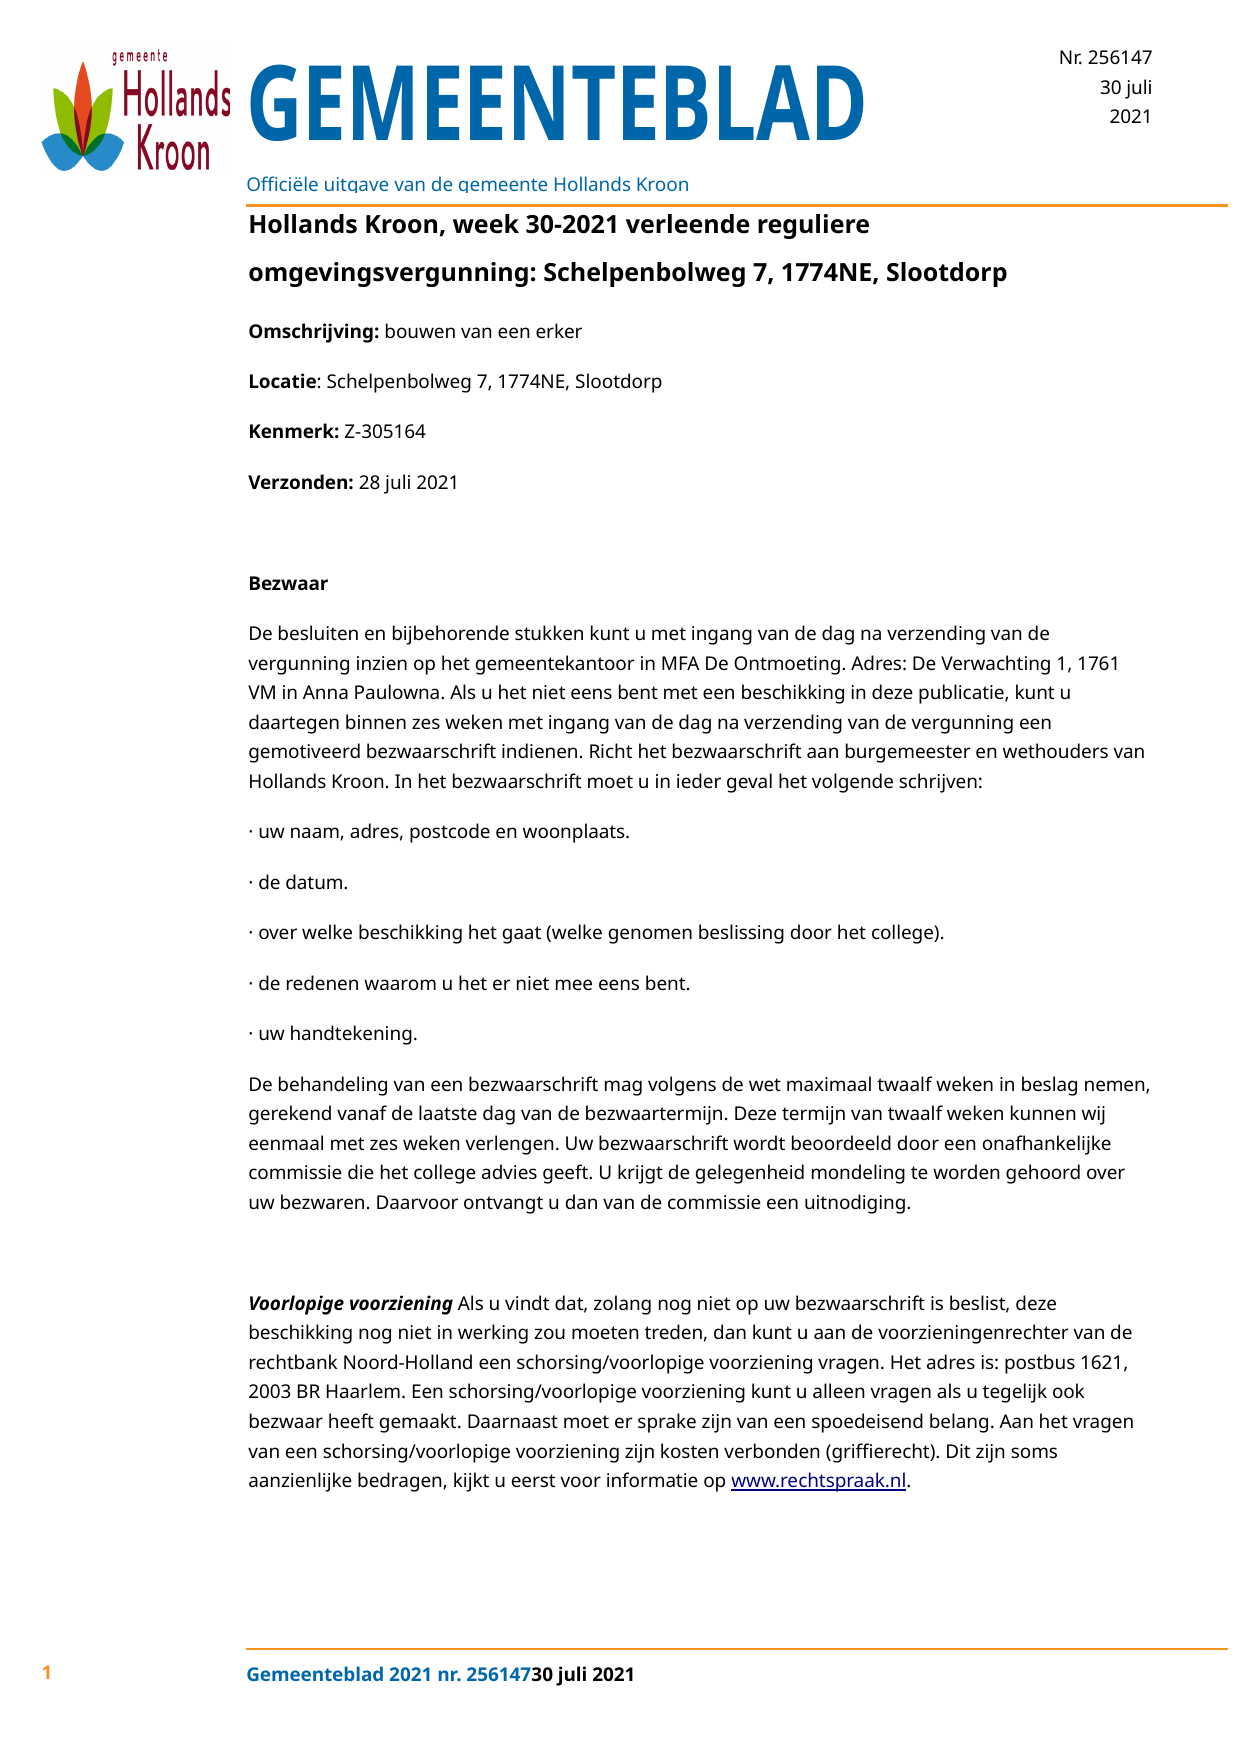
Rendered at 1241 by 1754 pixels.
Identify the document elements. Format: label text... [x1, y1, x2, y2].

text · over welke beschikking het gaat (welke genomen beslissing door het college). [248, 919, 1152, 945]
picture [41, 47, 231, 172]
text De behandeling van een bezwaarschrift mag volgens de wet maximaal twaalf weken in beslag nemen, gerekend vanaf de laatste dag van de bezwaartermijn. Deze termijn van twaalf weken kunnen wij eenmaal met zes weken verlengen. Uw bezwaarschrift wordt beoordeeld door een onafhankelijke commissie die het college advies geeft. U krijgt de gelegenheid mondeling te worden gehoord over uw bezwaren. Daarvoor ontvangt u dan van de commissie een uitnodiging. [248, 1071, 1152, 1215]
text · de redenen waarom u het er niet mee eens bent. [248, 970, 1152, 996]
text · uw handtekening. [248, 1020, 1152, 1046]
text Bezwaar [248, 570, 1152, 596]
text · de datum. [248, 869, 1152, 895]
text · uw naam, adres, postcode en woonplaats. [248, 819, 1152, 844]
text Hollands Kroon, week 30-2021 verleende reguliere omgevingsvergunning: Schelpenbolweg 7, 1774NE, Slootdorp [248, 207, 1152, 288]
text Verzonden: 28 juli 2021 [248, 469, 1152, 495]
text Kenmerk: Z-305164 [248, 419, 1152, 444]
text Locatie: Schelpenbolweg 7, 1774NE, Slootdorp [248, 368, 1152, 394]
text Omschrijving: bouwen van een erker [248, 318, 1152, 344]
text De besluiten en bijbehorende stukken kunt u met ingang van de dag na verzending van de vergunning inzien op het gemeentekantoor in MFA De Ontmoeting. Adres: De Verwachting 1, 1761 VM in Anna Paulowna. Als u het niet eens bent met een beschikking in deze publicatie, kunt u daartegen binnen zes weken met ingang van de dag na verzending van de vergunning een gemotiveerd bezwaarschrift indienen. Richt het bezwaarschrift aan burgemeester en wethouders van Hollands Kroon. In het bezwaarschrift moet u in ieder geval het volgende schrijven: [248, 620, 1152, 794]
text Voorlopige voorziening Als u vindt dat, zolang nog niet op uw bezwaarschrift is beslist, deze beschikking nog niet in werking zou moeten treden, dan kunt u aan de voorzieningenrechter van de rechtbank Noord-Holland een schorsing/voorlopige voorziening vragen. Het adres is: postbus 1621, 2003 BR Haarlem. Een schorsing/voorlopige voorziening kunt u alleen vragen als u tegelijk ook bezwaar heeft gemaakt. Daarnaast moet er sprake zijn van een spoedeisend belang. Aan het vragen van een schorsing/voorlopige voorziening zijn kosten verbonden (griffierecht). Dit zijn soms aanzienlijke bedragen, kijkt u eerst voor informatie op www.rechtspraak.nl. [248, 1290, 1152, 1493]
